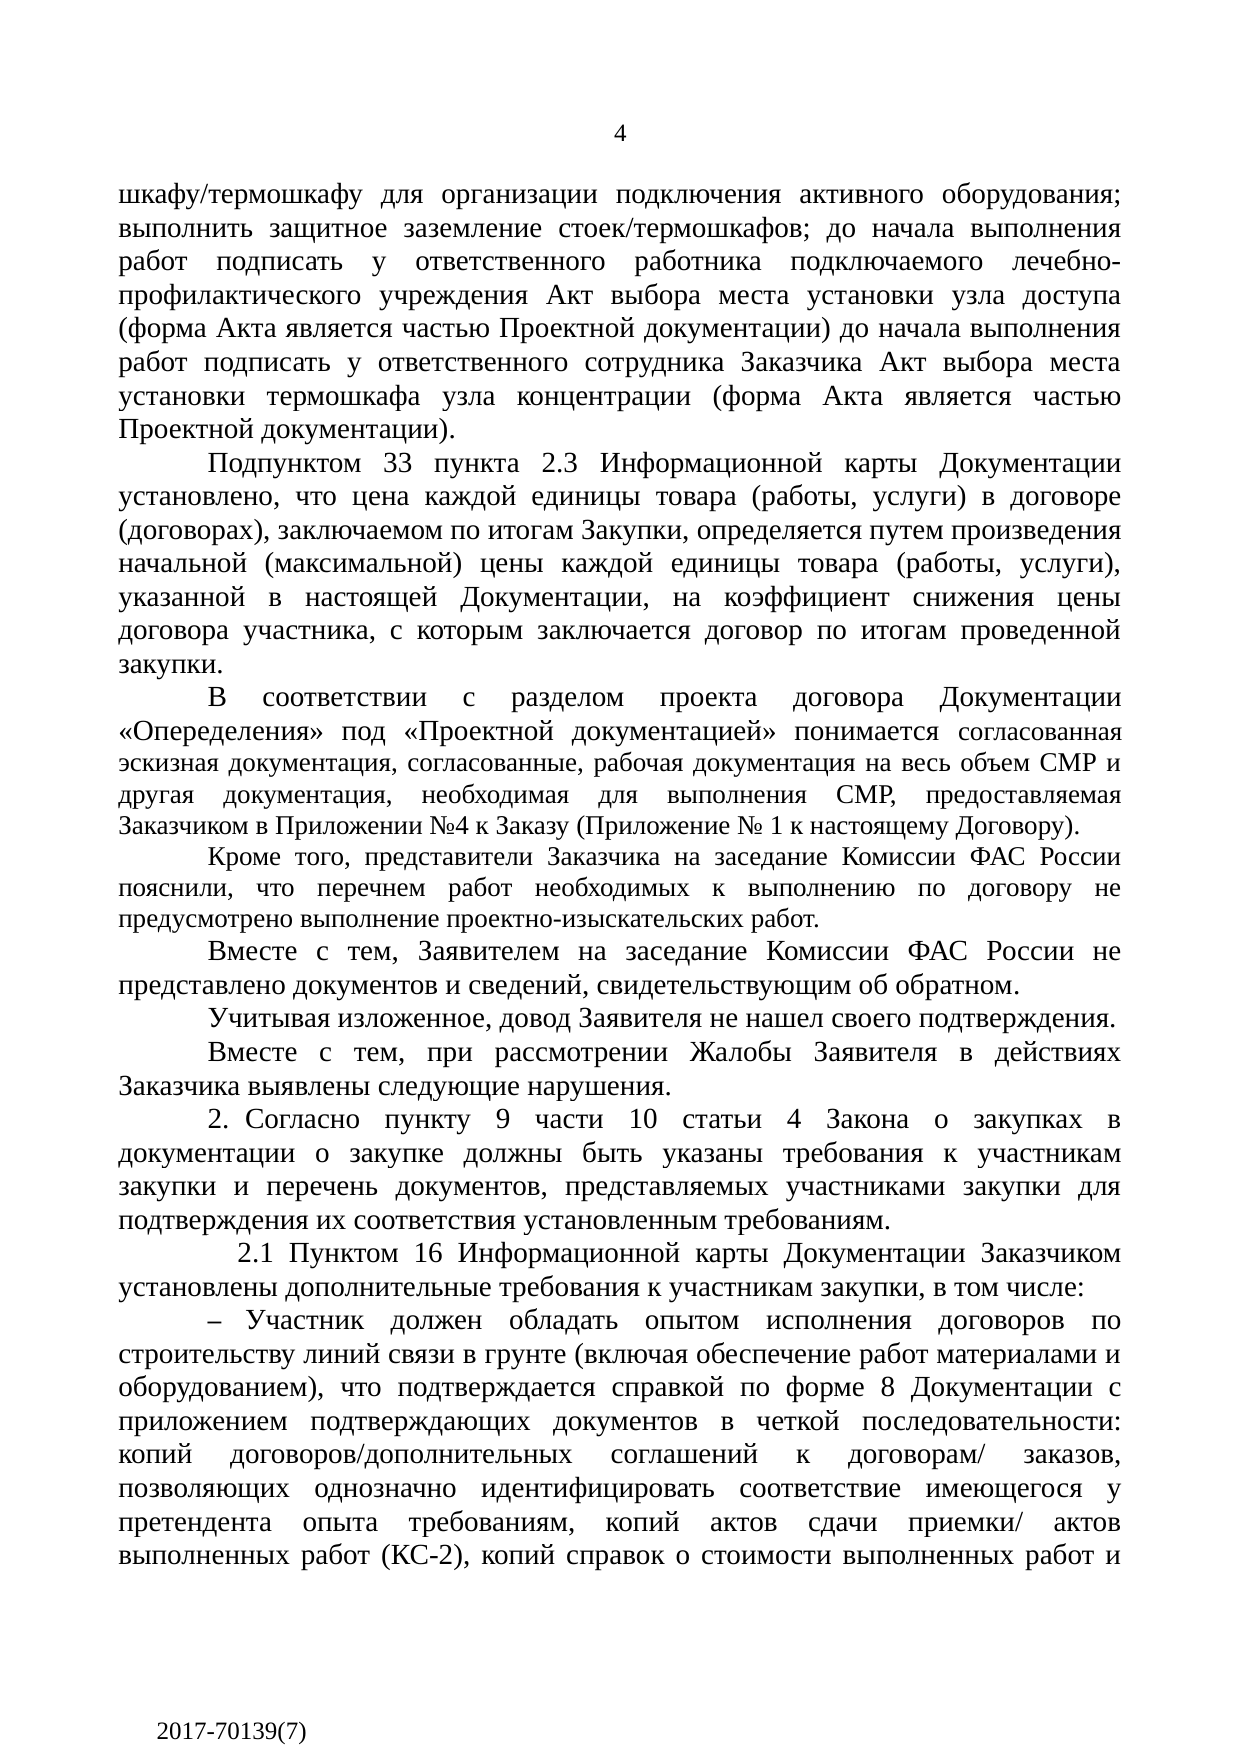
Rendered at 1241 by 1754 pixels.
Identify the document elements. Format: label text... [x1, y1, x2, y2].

text Кроме того, представители Заказчика на заседание Комиссии ФАС России пояснили, что перечнем работ необходимых к выполнению по договору не предусмотрено выполнение проектно-изыскательских работ. [118, 840, 1122, 933]
list Участник должен обладать опытом исполнения договоров по строительству линий связи в грунте (включая обеспечение работ материалами и оборудованием), что подтверждается справкой по форме 8 Документации с приложением подтверждающих документов в четкой последовательности: копий договоров/дополнительных соглашений к договорам/ заказов, позволяющих однозначно идентифицировать соответствие имеющегося у претендента опыта требованиям, копий актов сдачи приемки/ актов выполненных работ (КС-2), копий справок о стоимости выполненных работ и [118, 1302, 1122, 1571]
text Вместе с тем, Заявителем на заседание Комиссии ФАС России не представлено документов и сведений, свидетельствующим об обратном. [118, 933, 1122, 1001]
text Вместе с тем, при рассмотрении Жалобы Заявителя в действиях Заказчика выявлены следующие нарушения. [118, 1034, 1122, 1101]
text шкафу/термошкафу для организации подключения активного оборудования; выполнить защитное заземление стоек/термошкафов; до начала выполнения работ подписать у ответственного работника подключаемого лечебно-профилактического учреждения Акт выбора места установки узла доступа (форма Акта является частью Проектной документации) до начала выполнения работ подписать у ответственного сотрудника Заказчика Акт выбора места установки термошкафа узла концентрации (форма Акта является частью Проектной документации). [118, 176, 1122, 445]
text В соответствии с разделом проекта договора Документации «Опеределения» под «Проектной документацией» понимается согласованная эскизная документация, согласованные, рабочая документация на весь объем СМР и другая документация, необходимая для выполнения СМР, предоставляемая Заказчиком в Приложении №4 к Заказу (Приложение № 1 к настоящему Договору). [118, 679, 1122, 840]
text Подпунктом 33 пункта 2.3 Информационной карты Документации установлено, что цена каждой единицы товара (работы, услуги) в договоре (договорах), заключаемом по итогам Закупки, определяется путем произведения начальной (максимальной) цены каждой единицы товара (работы, услуги), указанной в настоящей Документации, на коэффициент снижения цены договора участника, с которым заключается договор по итогам проведенной закупки. [118, 445, 1122, 679]
text Учитывая изложенное, довод Заявителя не нашел своего подтверждения. [118, 1001, 1122, 1034]
list Согласно пункту 9 части 10 статьи 4 Закона о закупках в документации о закупке должны быть указаны требования к участникам закупки и перечень документов, представляемых участниками закупки для подтверждения их соответствия установленным требованиям. [118, 1101, 1122, 1235]
text 2.1 Пунктом 16 Информационной карты Документации Заказчиком установлены дополнительные требования к участникам закупки, в том числе: [118, 1235, 1122, 1302]
